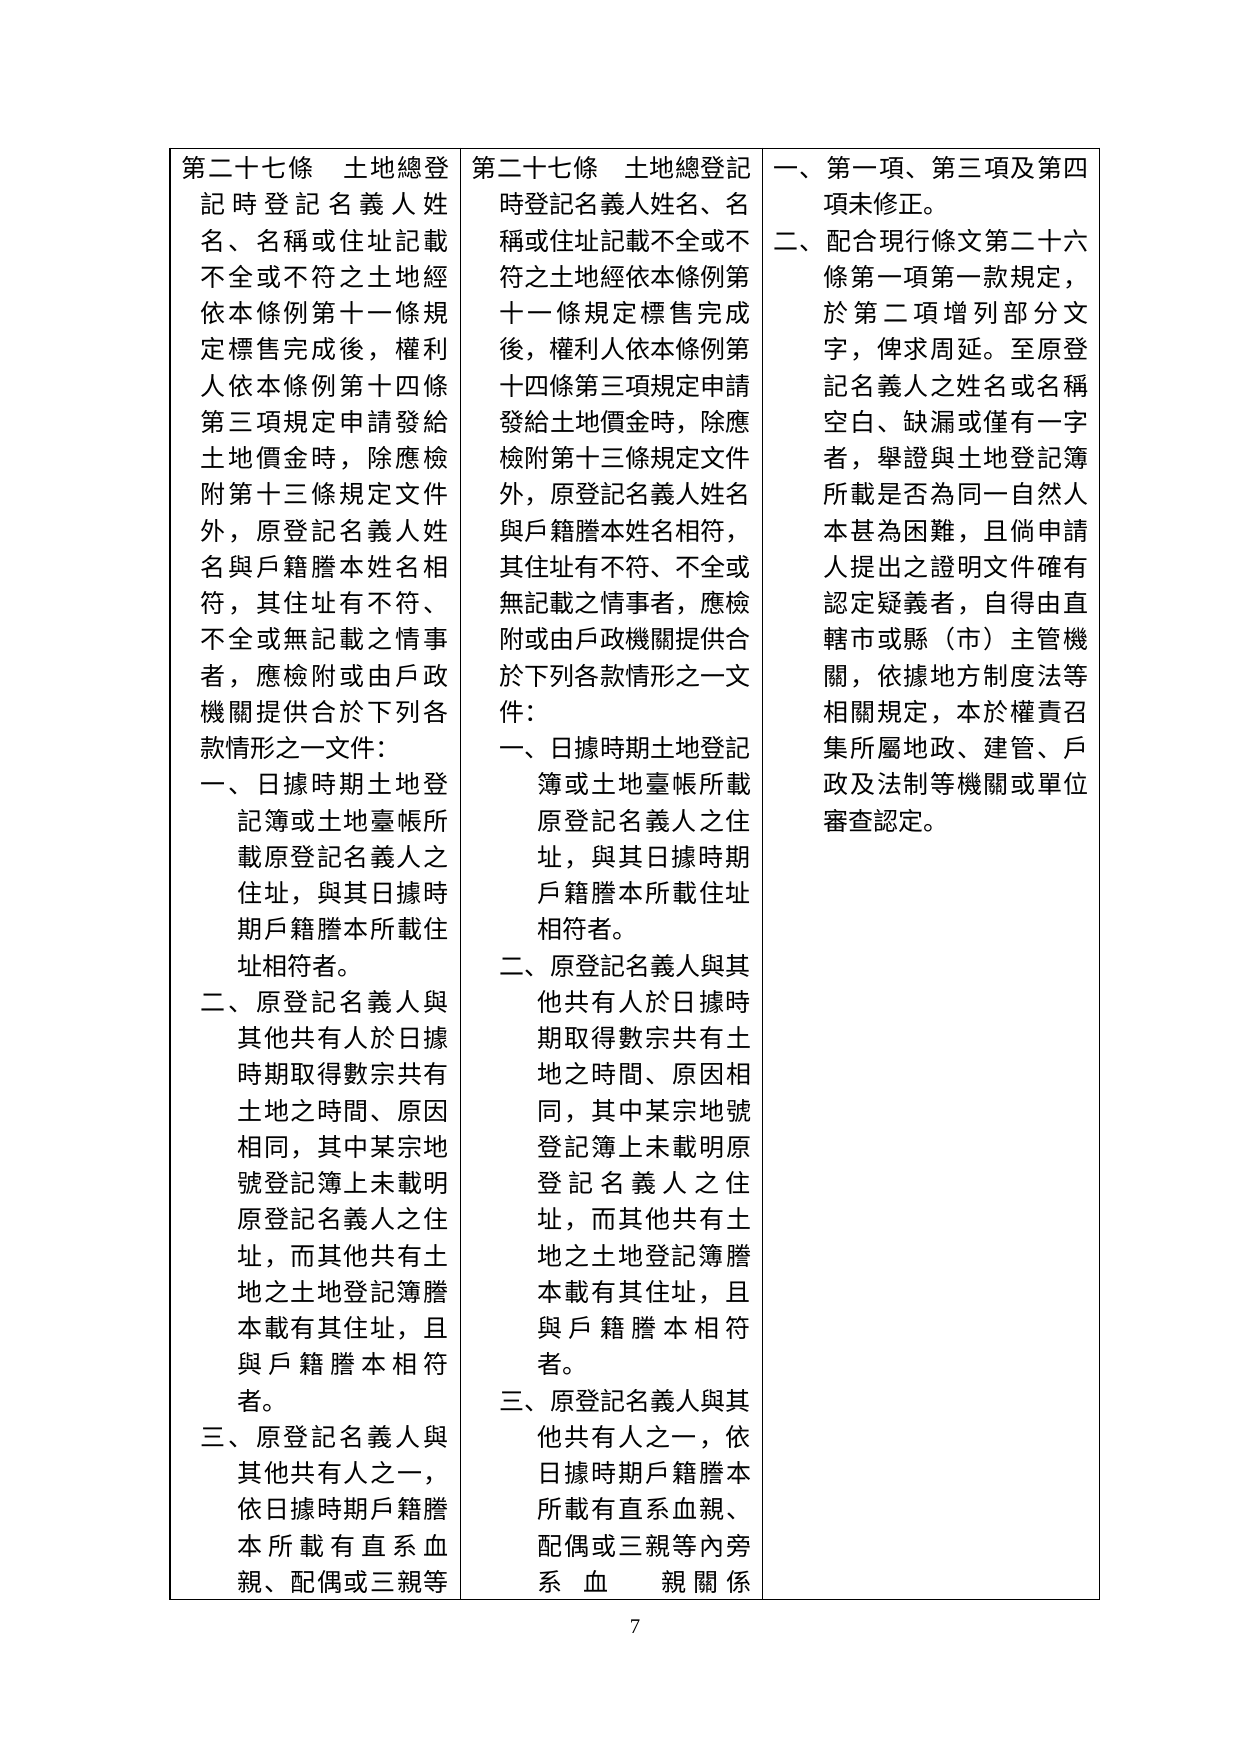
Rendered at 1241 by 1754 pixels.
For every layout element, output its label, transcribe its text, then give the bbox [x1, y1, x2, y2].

table_cell 第二十七條 土地總登記時登記名義人姓名、名稱或住址記載不全或不符之土地經依本條例第十一條規定標售完成後，權利人依本條例第十四條第三項規定申請發給土地價金時，除應檢附第十三條規定文件外，原登記名義人姓名與戶籍謄本姓名相符，其住址有不符、不全或無記載之情事者，應檢附或由戶政機關提供合於下列各款情形之一文件： 一、日據時期土地登記簿或土地臺帳所載原登記名義人之住址，與其日據時期戶籍謄本所載住址相符者。 二、原登記名義人與其他共有人於日據時期取得數宗共有土地之時間、原因相同，其中某宗地號登記簿上未載明原登記名義人之住址，而其他共有土地之土地登記簿謄本載有其住址，且與戶籍謄本相符者。 三、原登記名義人與其他共有人之一，依日據時期戶籍謄本所載有直系血親、配偶或三親等內旁系血親關係 [461, 149, 762, 1599]
table_cell 一、第一項、第三項及第四項未修正。 二、配合現行條文第二十六條第一項第一款規定，於第二項增列部分文字，俾求周延。至原登記名義人之姓名或名稱空白、缺漏或僅有一字者，舉證與土地登記簿所載是否為同一自然人本甚為困難，且倘申請人提出之證明文件確有認定疑義者，自得由直轄市或縣（市）主管機關，依據地方制度法等相關規定，本於權責召集所屬地政、建管、戶政及法制等機關或單位審查認定。 [763, 149, 1099, 1599]
table_cell 第二十七條 土地總登記時登記名義人姓名、名稱或住址記載不全或不符之土地經依本條例第十一條規定標售完成後，權利人依本條例第十四條第三項規定申請發給土地價金時，除應檢附第十三條規定文件外，原登記名義人姓名與戶籍謄本姓名相符，其住址有不符、不全或無記載之情事者，應檢附或由戶政機關提供合於下列各款情形之一文件： 一、日據時期土地登記簿或土地臺帳所載原登記名義人之住址，與其日據時期戶籍謄本所載住址相符者。 二、原登記名義人與其他共有人於日據時期取得數宗共有土地之時間、原因相同，其中某宗地號登記簿上未載明原登記名義人之住址，而其他共有土地之土地登記簿謄本載有其住址，且與戶籍謄本相符者。 三、原登記名義人與其他共有人之一，依日據時期戶籍謄本所載有直系血親、配偶或三親等內旁系血親關係者。 四、原登記名義人住址記載不全，而有原登記名義人日據時期之登記濟證、光復後首次核發之原權利書狀或共有人保持證者。 五、原登記名義人住址番地號碼與其戶籍謄本所載住址番地號碼不符時，經直轄市或縣（市）主管機關依戶政機關提供該鄉（鎮、市、區）與該登記名義人同姓名人之所有戶籍資料，審查無同名同姓之人於該土地登記之番地號碼設籍，且有原登記名義人日據時期之登記濟證、光復後首次核發之原權利書狀或共有人保持證者。 六、土地登記簿未載明原登記名義人住址，其日據時期戶籍謄本所載住址之番地號碼與已標售土地之日據時期之地號相符時，經直轄市或縣（市）主管機關依戶政機關提供該鄉（鎮、市、區）與該登記名義人同姓名人之所有戶籍資料，審查無同名同姓之人於該土地登記之番地號碼設籍，且有原登記名義人日據時期之登記濟證、光復後首次核發之原權利書狀或共有人保持證者。 原登記名義人之住址，依日據時期土地登記簿所載，與權利人檢附之日據時期戶籍資料所載住址相符，姓名有同音異字或筆劃錯誤，或認定與土地登記簿所載為同一自然人有疑義者，除應檢附原登記名義人日據時期之登記濟證或光復後首次核發之原權利書狀或共有人保持證外，並經直轄市或縣（市）主管機關依戶政機關提供該鄉（鎮、市、區）與該登記名義人同姓名人之所有戶籍資料，審查無同名同姓之人於該土地登記之番地號碼設籍者。 第一項第一款至第三款規定情形，如未能提出第十三條第一項第三款之權利書狀，經申請人檢附切結書者，得免檢附。 前三項規定，於權利人依本條例第十五條第二項規定申請發給土地價金者，準用之。 [171, 149, 460, 1599]
